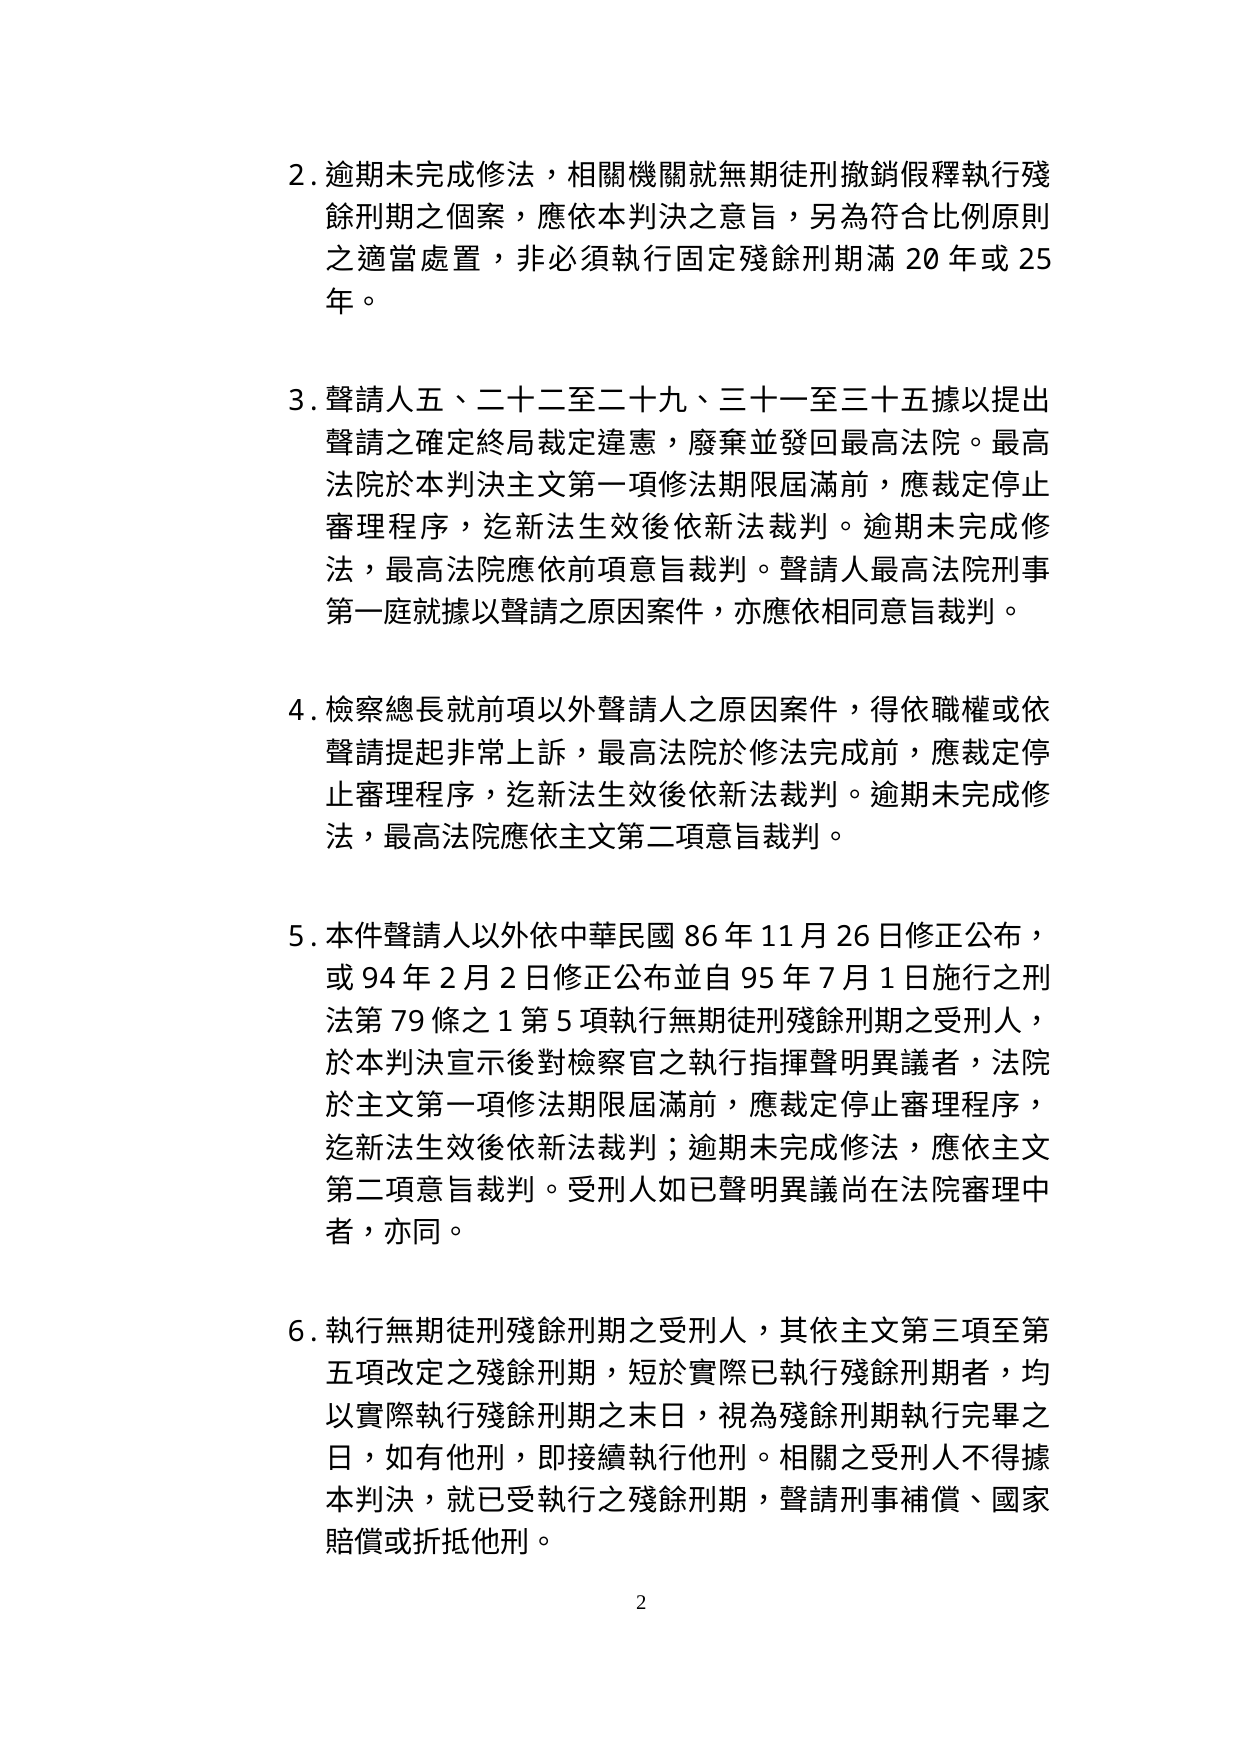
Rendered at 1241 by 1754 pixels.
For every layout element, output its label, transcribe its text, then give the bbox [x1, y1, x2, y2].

list 檢察總長就前項以外聲請人之原因案件，得依職權或依聲請提起非常上訴，最高法院於修法完成前，應裁定停止審理程序，迄新法生效後依新法裁判。逾期未完成修法，最高法院應依主文第二項意旨裁判。 [287, 687, 1053, 856]
list 執行無期徒刑殘餘刑期之受刑人，其依主文第三項至第五項改定之殘餘刑期，短於實際已執行殘餘刑期者，均以實際執行殘餘刑期之末日，視為殘餘刑期執行完畢之日，如有他刑，即接續執行他刑。相關之受刑人不得據本判決，就已受執行之殘餘刑期，聲請刑事補償、國家賠償或折抵他刑。 [287, 1307, 1053, 1561]
list 聲請人五、二十二至二十九、三十一至三十五據以提出聲請之確定終局裁定違憲，廢棄並發回最高法院。最高法院於本判決主文第一項修法期限屆滿前，應裁定停止審理程序，迄新法生效後依新法裁判。逾期未完成修法，最高法院應依前項意旨裁判。聲請人最高法院刑事第一庭就據以聲請之原因案件，亦應依相同意旨裁判。 [287, 377, 1053, 631]
list 本件聲請人以外依中華民國86年11月26日修正公布，或94年2月2日修正公布並自95年7月1日施行之刑法第79條之1第5項執行無期徒刑殘餘刑期之受刑人，於本判決宣示後對檢察官之執行指揮聲明異議者，法院於主文第一項修法期限屆滿前，應裁定停止審理程序，迄新法生效後依新法裁判；逾期未完成修法，應依主文第二項意旨裁判。受刑人如已聲明異議尚在法院審理中者，亦同。 [287, 912, 1053, 1251]
list 逾期未完成修法，相關機關就無期徒刑撤銷假釋執行殘餘刑期之個案，應依本判決之意旨，另為符合比例原則之適當處置，非必須執行固定殘餘刑期滿20年或25年。 [287, 151, 1053, 321]
